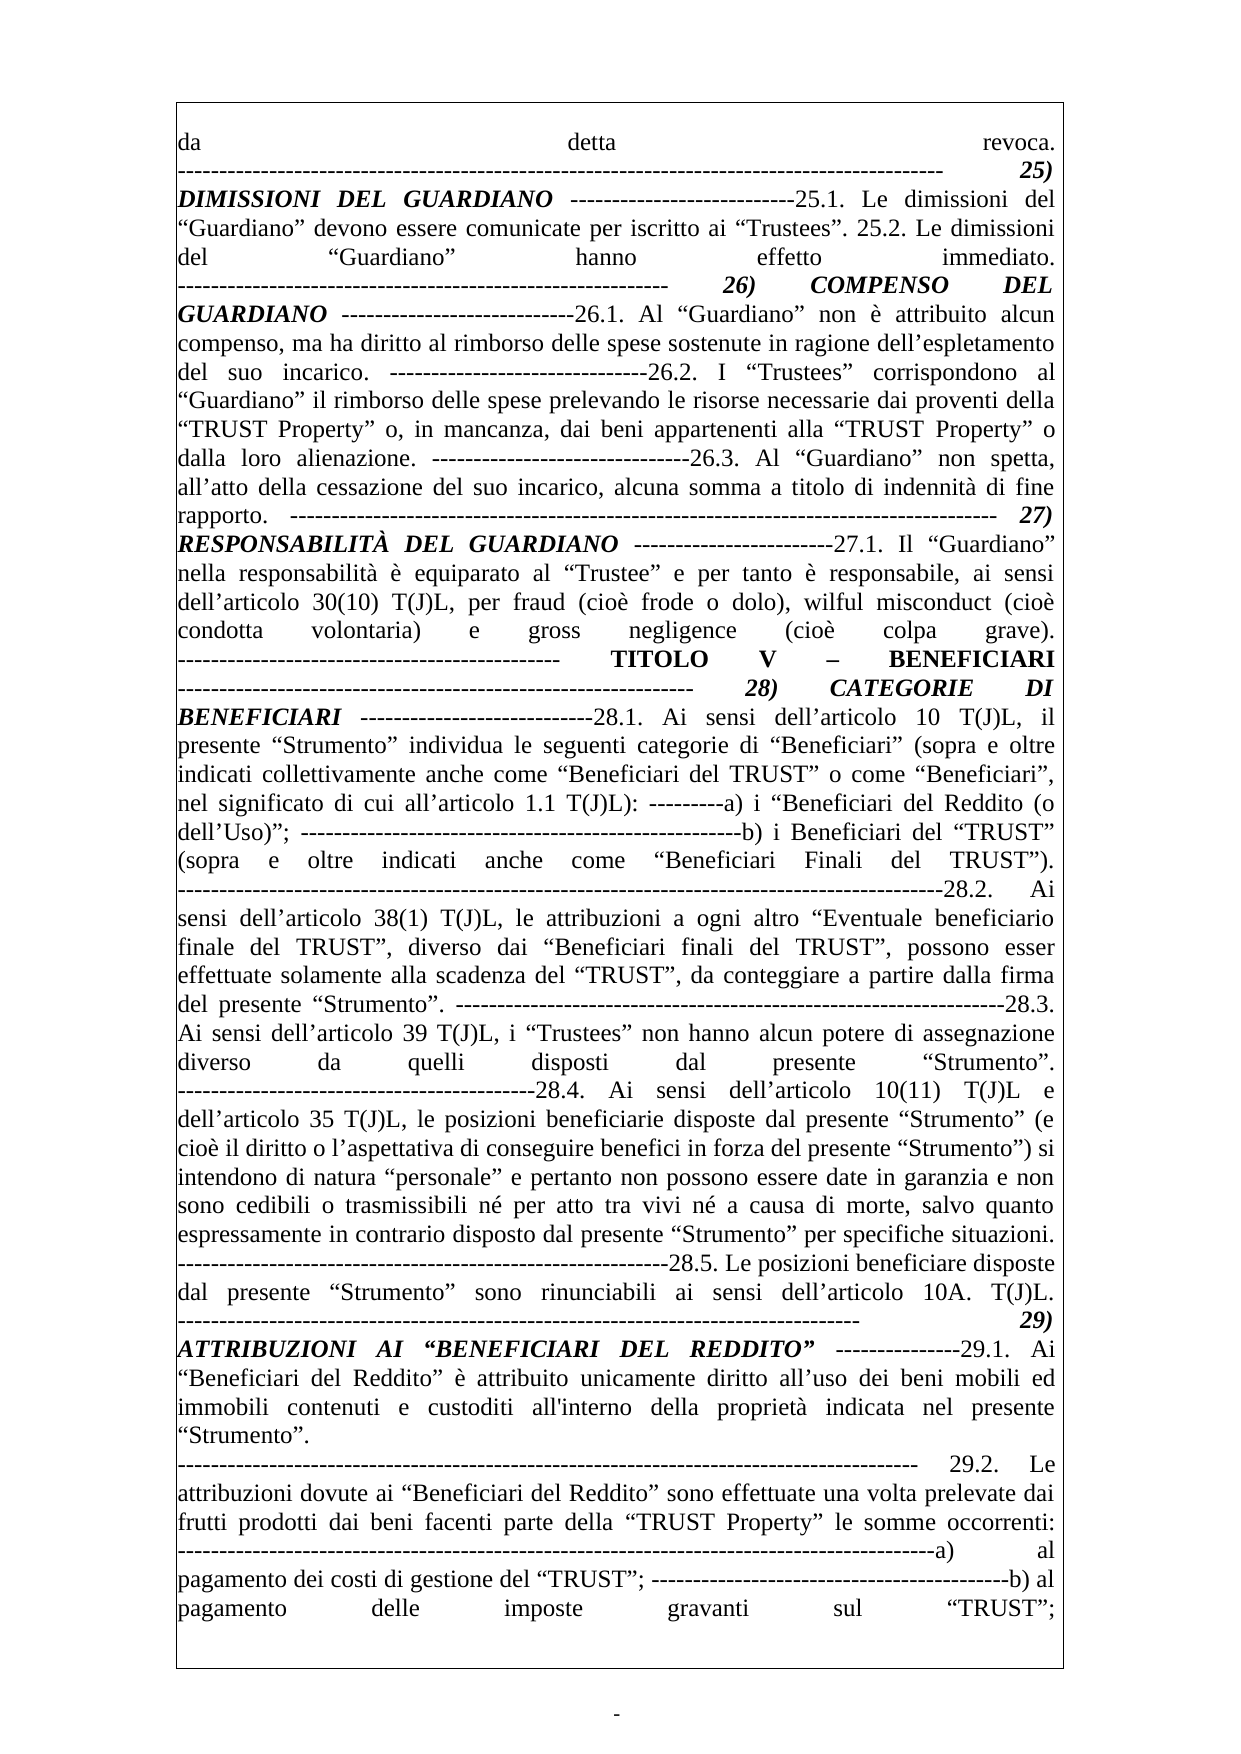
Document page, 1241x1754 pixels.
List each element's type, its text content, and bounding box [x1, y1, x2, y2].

text da detta revoca. -------------------------------------------------------------------------------------------- 25) DIMISSIONI DEL GUARDIANO ---------------------------25.1. Le dimissioni del “Guardiano” devono essere comunicate per iscritto ai “Trustees”. 25.2. Le dimissioni del “Guardiano” hanno effetto immediato. ----------------------------------------------------------- 26) COMPENSO DEL GUARDIANO ----------------------------26.1. Al “Guardiano” non è attribuito alcun compenso, ma ha diritto al rimborso delle spese sostenute in ragione dell’espletamento del suo incarico. -------------------------------26.2. I “Trustees” corrispondono al “Guardiano” il rimborso delle spese prelevando le risorse necessarie dai proventi della “TRUST Property” o, in mancanza, dai beni appartenenti alla “TRUST Property” o dalla loro alienazione. -------------------------------26.3. Al “Guardiano” non spetta, all’atto della cessazione del suo incarico, alcuna somma a titolo di indennità di fine rapporto. ------------------------------------------------------------------------------------- 27) RESPONSABILITÀ DEL GUARDIANO ------------------------27.1. Il “Guardiano” nella responsabilità è equiparato al “Trustee” e per tanto è responsabile, ai sensi dell’articolo 30(10) T(J)L, per fraud (cioè frode o dolo), wilful misconduct (cioè condotta volontaria) e gross negligence (cioè colpa grave). ---------------------------------------------- TITOLO V – BENEFICIARI -------------------------------------------------------------- 28) CATEGORIE DI BENEFICIARI ----------------------------28.1. Ai sensi dell’articolo 10 T(J)L, il presente “Strumento” individua le seguenti categorie di “Beneficiari” (sopra e oltre indicati collettivamente anche come “Beneficiari del TRUST” o come “Beneficiari”, nel significato di cui all’articolo 1.1 T(J)L): ---------a) i “Beneficiari del Reddito (o dell’Uso)”; -----------------------------------------------------b) i Beneficiari del “TRUST” (sopra e oltre indicati anche come “Beneficiari Finali del TRUST”). --------------------------------------------------------------------------------------------28.2. Ai sensi dell’articolo 38(1) T(J)L, le attribuzioni a ogni altro “Eventuale beneficiario finale del TRUST”, diverso dai “Beneficiari finali del TRUST”, possono esser effettuate solamente alla scadenza del “TRUST”, da conteggiare a partire dalla firma del presente “Strumento”. ------------------------------------------------------------------28.3. Ai sensi dell’articolo 39 T(J)L, i “Trustees” non hanno alcun potere di assegnazione diverso da quelli disposti dal presente “Strumento”. -------------------------------------------28.4. Ai sensi dell’articolo 10(11) T(J)L e dell’articolo 35 T(J)L, le posizioni beneficiarie disposte dal presente “Strumento” (e cioè il diritto o l’aspettativa di conseguire benefici in forza del presente “Strumento”) si intendono di natura “personale” e pertanto non possono essere date in garanzia e non sono cedibili o trasmissibili né per atto tra vivi né a causa di morte, salvo quanto espressamente in contrario disposto dal presente “Strumento” per specifiche situazioni. -----------------------------------------------------------28.5. Le posizioni beneficiare disposte dal presente “Strumento” sono rinunciabili ai sensi dell’articolo 10A. T(J)L. ---------------------------------------------------------------------------------- 29) ATTRIBUZIONI AI “BENEFICIARI DEL REDDITO” ---------------29.1. Ai “Beneficiari del Reddito” è attribuito unicamente diritto all’uso dei beni mobili ed immobili contenuti e custoditi all'interno della proprietà indicata nel presente “Strumento”. ----------------------------------------------------------------------------------------- 29.2. Le attribuzioni dovute ai “Beneficiari del Reddito” sono effettuate una volta prelevate dai frutti prodotti dai beni facenti parte della “TRUST Property” le somme occorrenti: -------------------------------------------------------------------------------------------a) al pagamento dei costi di gestione del “TRUST”; -------------------------------------------b) al pagamento delle imposte gravanti sul “TRUST”; [177, 127, 1056, 1622]
